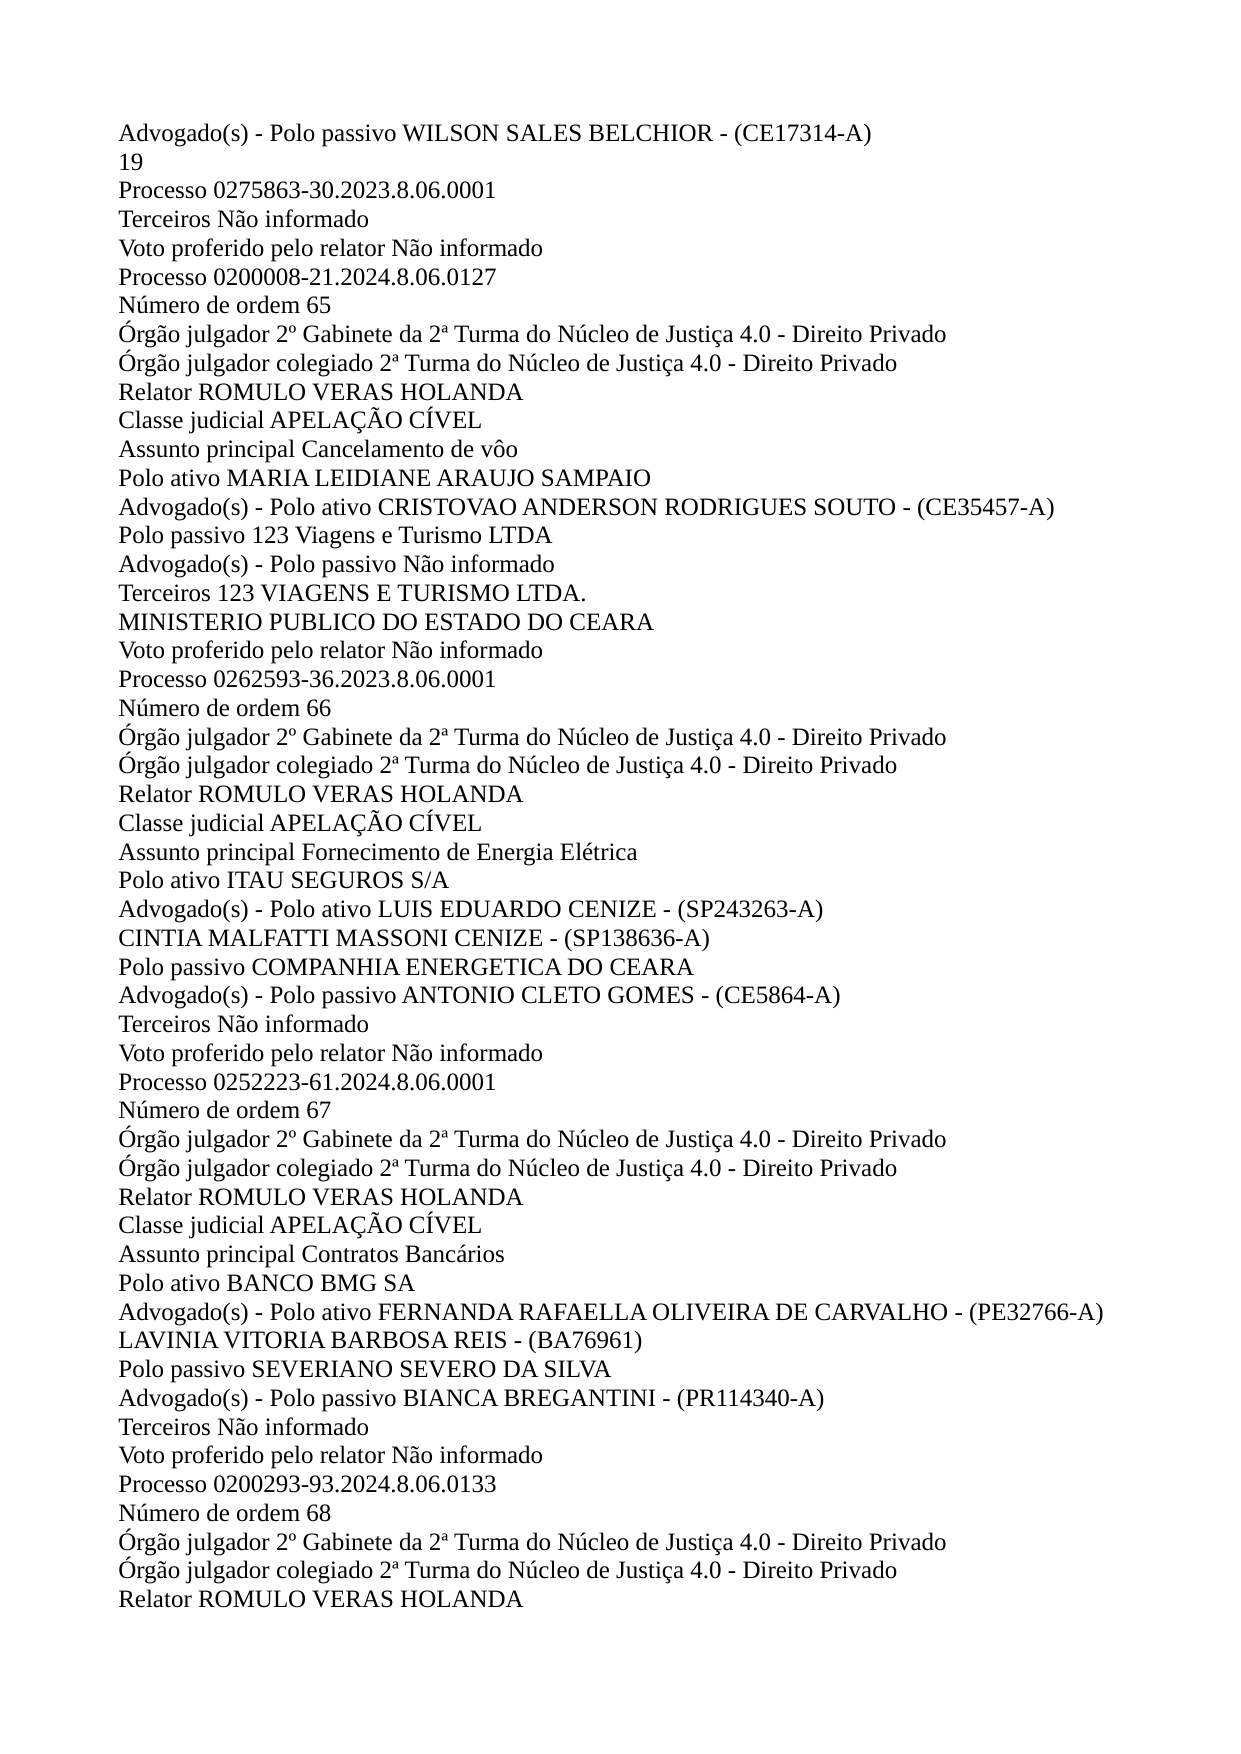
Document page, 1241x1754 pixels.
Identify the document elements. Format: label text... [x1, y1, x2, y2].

text Processo 0200008-21.2024.8.06.0127 [118, 262, 1122, 291]
text CINTIA MALFATTI MASSONI CENIZE - (SP138636-A) [118, 923, 1122, 952]
text Polo passivo SEVERIANO SEVERO DA SILVA [118, 1354, 1122, 1383]
text Polo ativo ITAU SEGUROS S/A [118, 866, 1122, 894]
text Número de ordem 66 [118, 693, 1122, 722]
text Terceiros Não informado [118, 204, 1122, 233]
text LAVINIA VITORIA BARBOSA REIS - (BA76961) [118, 1326, 1122, 1354]
text Órgão julgador colegiado 2ª Turma do Núcleo de Justiça 4.0 - Direito Privado [118, 1153, 1122, 1182]
text Advogado(s) - Polo passivo ANTONIO CLETO GOMES - (CE5864-A) [118, 981, 1122, 1009]
text Assunto principal Contratos Bancários [118, 1239, 1122, 1268]
text Advogado(s) - Polo passivo BIANCA BREGANTINI - (PR114340-A) [118, 1383, 1122, 1412]
text Terceiros Não informado [118, 1412, 1122, 1441]
text Terceiros 123 VIAGENS E TURISMO LTDA. [118, 578, 1122, 607]
text Relator ROMULO VERAS HOLANDA [118, 779, 1122, 808]
text Polo ativo MARIA LEIDIANE ARAUJO SAMPAIO [118, 463, 1122, 492]
text Processo 0200293-93.2024.8.06.0133 [118, 1469, 1122, 1498]
text Polo passivo 123 Viagens e Turismo LTDA [118, 521, 1122, 549]
text Assunto principal Fornecimento de Energia Elétrica [118, 837, 1122, 866]
text Órgão julgador colegiado 2ª Turma do Núcleo de Justiça 4.0 - Direito Privado [118, 751, 1122, 779]
text Classe judicial APELAÇÃO CÍVEL [118, 1211, 1122, 1239]
text Advogado(s) - Polo passivo Não informado [118, 549, 1122, 578]
text Polo ativo BANCO BMG SA [118, 1268, 1122, 1297]
text Advogado(s) - Polo passivo WILSON SALES BELCHIOR - (CE17314-A) [118, 118, 1122, 147]
text Processo 0275863-30.2023.8.06.0001 [118, 176, 1122, 204]
text Advogado(s) - Polo ativo LUIS EDUARDO CENIZE - (SP243263-A) [118, 894, 1122, 923]
text Processo 0262593-36.2023.8.06.0001 [118, 664, 1122, 693]
text Voto proferido pelo relator Não informado [118, 1441, 1122, 1469]
text Advogado(s) - Polo ativo CRISTOVAO ANDERSON RODRIGUES SOUTO - (CE35457-A) [118, 492, 1122, 521]
text Processo 0252223-61.2024.8.06.0001 [118, 1067, 1122, 1096]
text Relator ROMULO VERAS HOLANDA [118, 1182, 1122, 1211]
text Número de ordem 67 [118, 1096, 1122, 1124]
text Relator ROMULO VERAS HOLANDA [118, 1584, 1122, 1613]
text Órgão julgador colegiado 2ª Turma do Núcleo de Justiça 4.0 - Direito Privado [118, 348, 1122, 377]
text MINISTERIO PUBLICO DO ESTADO DO CEARA [118, 607, 1122, 636]
text Número de ordem 65 [118, 291, 1122, 319]
text Advogado(s) - Polo ativo FERNANDA RAFAELLA OLIVEIRA DE CARVALHO - (PE32766-A) [118, 1297, 1122, 1326]
text Órgão julgador 2º Gabinete da 2ª Turma do Núcleo de Justiça 4.0 - Direito Privado [118, 1527, 1122, 1556]
text Relator ROMULO VERAS HOLANDA [118, 377, 1122, 406]
text Voto proferido pelo relator Não informado [118, 233, 1122, 262]
text Órgão julgador colegiado 2ª Turma do Núcleo de Justiça 4.0 - Direito Privado [118, 1556, 1122, 1584]
text Terceiros Não informado [118, 1009, 1122, 1038]
text Classe judicial APELAÇÃO CÍVEL [118, 808, 1122, 837]
text Classe judicial APELAÇÃO CÍVEL [118, 406, 1122, 434]
text Número de ordem 68 [118, 1498, 1122, 1527]
text Polo passivo COMPANHIA ENERGETICA DO CEARA [118, 952, 1122, 981]
text 19 [118, 147, 1122, 176]
text Assunto principal Cancelamento de vôo [118, 434, 1122, 463]
text Voto proferido pelo relator Não informado [118, 1038, 1122, 1067]
text Órgão julgador 2º Gabinete da 2ª Turma do Núcleo de Justiça 4.0 - Direito Privado [118, 319, 1122, 348]
text Órgão julgador 2º Gabinete da 2ª Turma do Núcleo de Justiça 4.0 - Direito Privado [118, 722, 1122, 751]
text Voto proferido pelo relator Não informado [118, 636, 1122, 664]
text Órgão julgador 2º Gabinete da 2ª Turma do Núcleo de Justiça 4.0 - Direito Privado [118, 1124, 1122, 1153]
